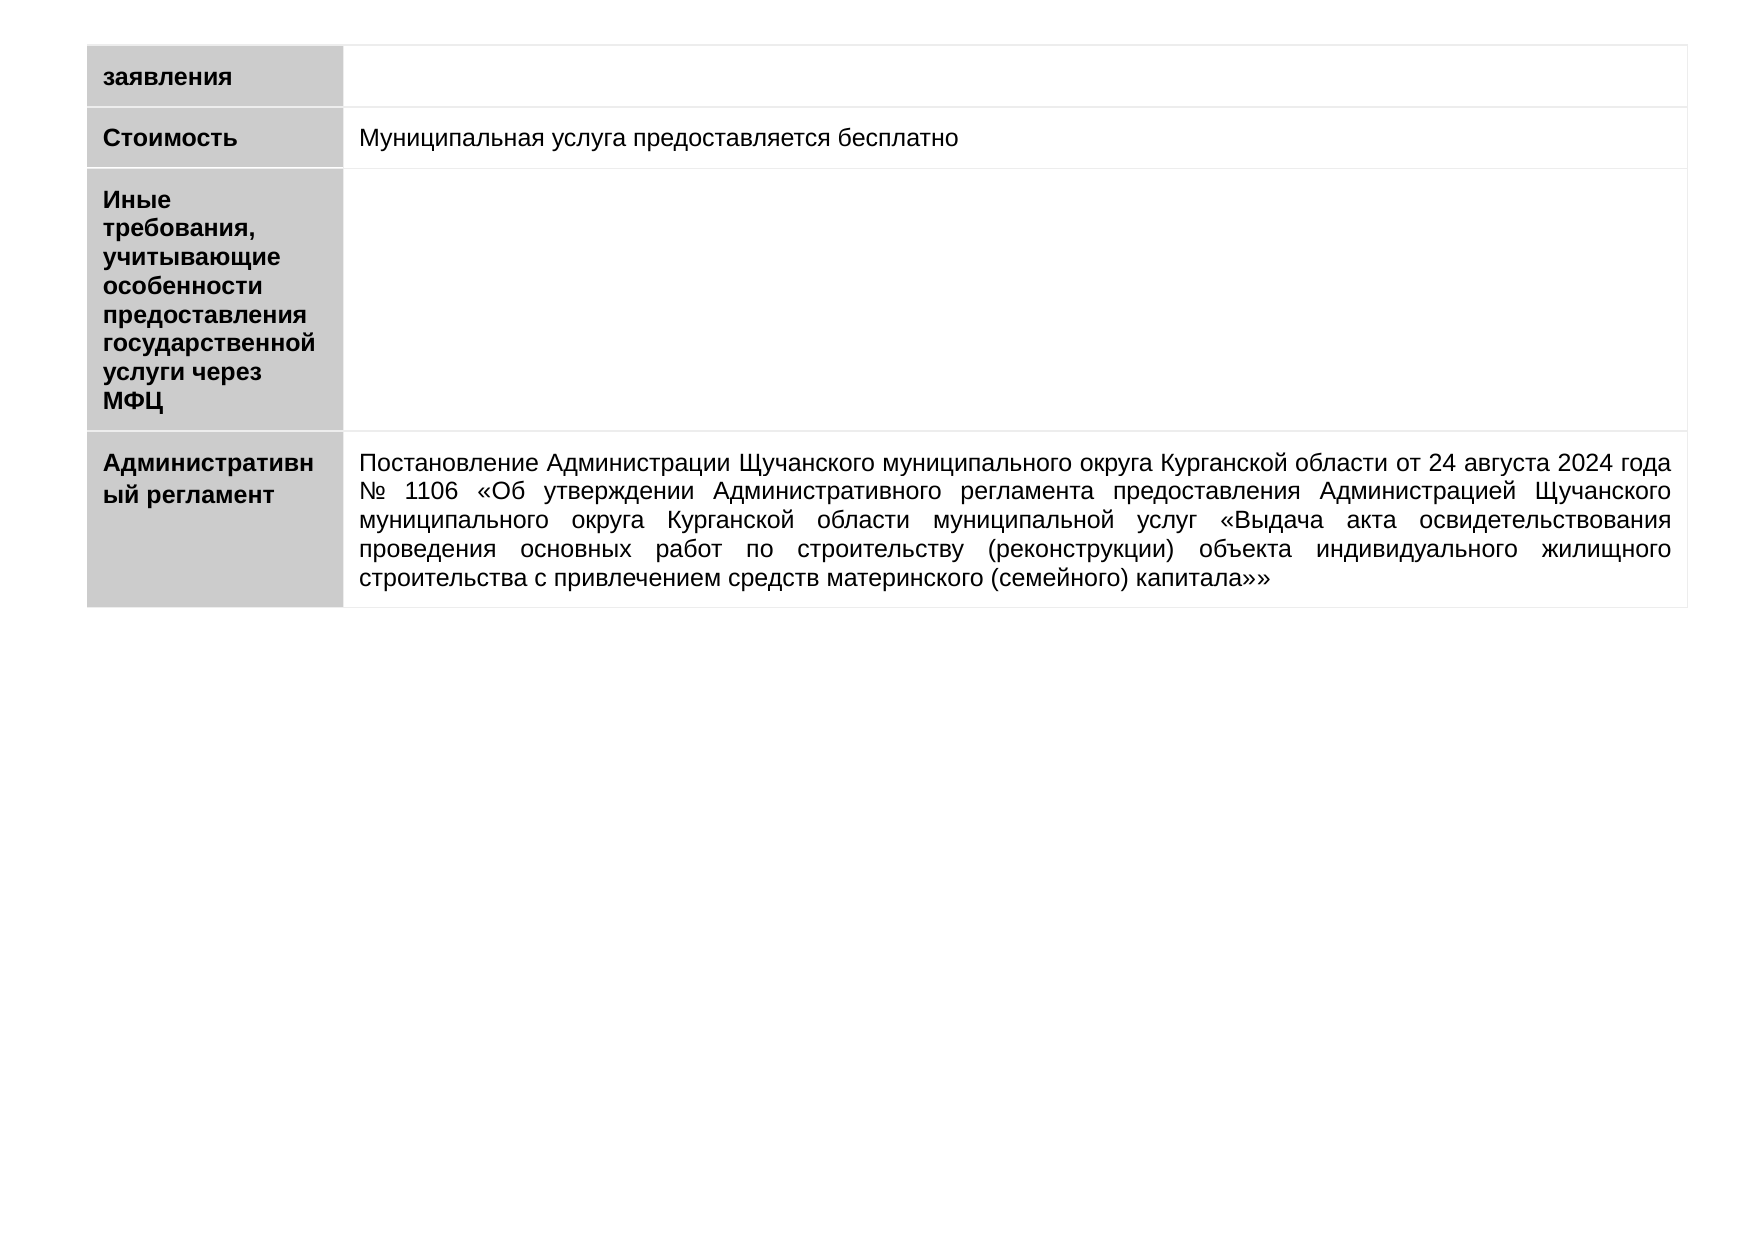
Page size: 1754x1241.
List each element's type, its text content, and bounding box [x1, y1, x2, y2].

table_cell Муниципальная услуга предоставляется бесплатно [344, 108, 1687, 167]
table_cell Административный регламент [87, 432, 343, 607]
table_cell Постановление Администрации Щучанского муниципального округа Курганской области от 24 августа 2024 года № 1106 «Об утверждении Административного регламента предоставления Администрацией Щучанского муниципального округа Курганской области муниципальной услуг «Выдача акта освидетельствования проведения основных работ по строительству (реконструкции) объекта индивидуального жилищного строительства с привлечением средств материнского (семейного) капитала»» [344, 432, 1687, 607]
table_cell [344, 169, 1687, 430]
table_cell Иные требования, учитывающие особенности предоставления государственной услуги через МФЦ [87, 169, 343, 430]
table_cell заявления [87, 46, 343, 106]
table_cell Стоимость [87, 108, 343, 167]
table_cell [344, 46, 1687, 106]
